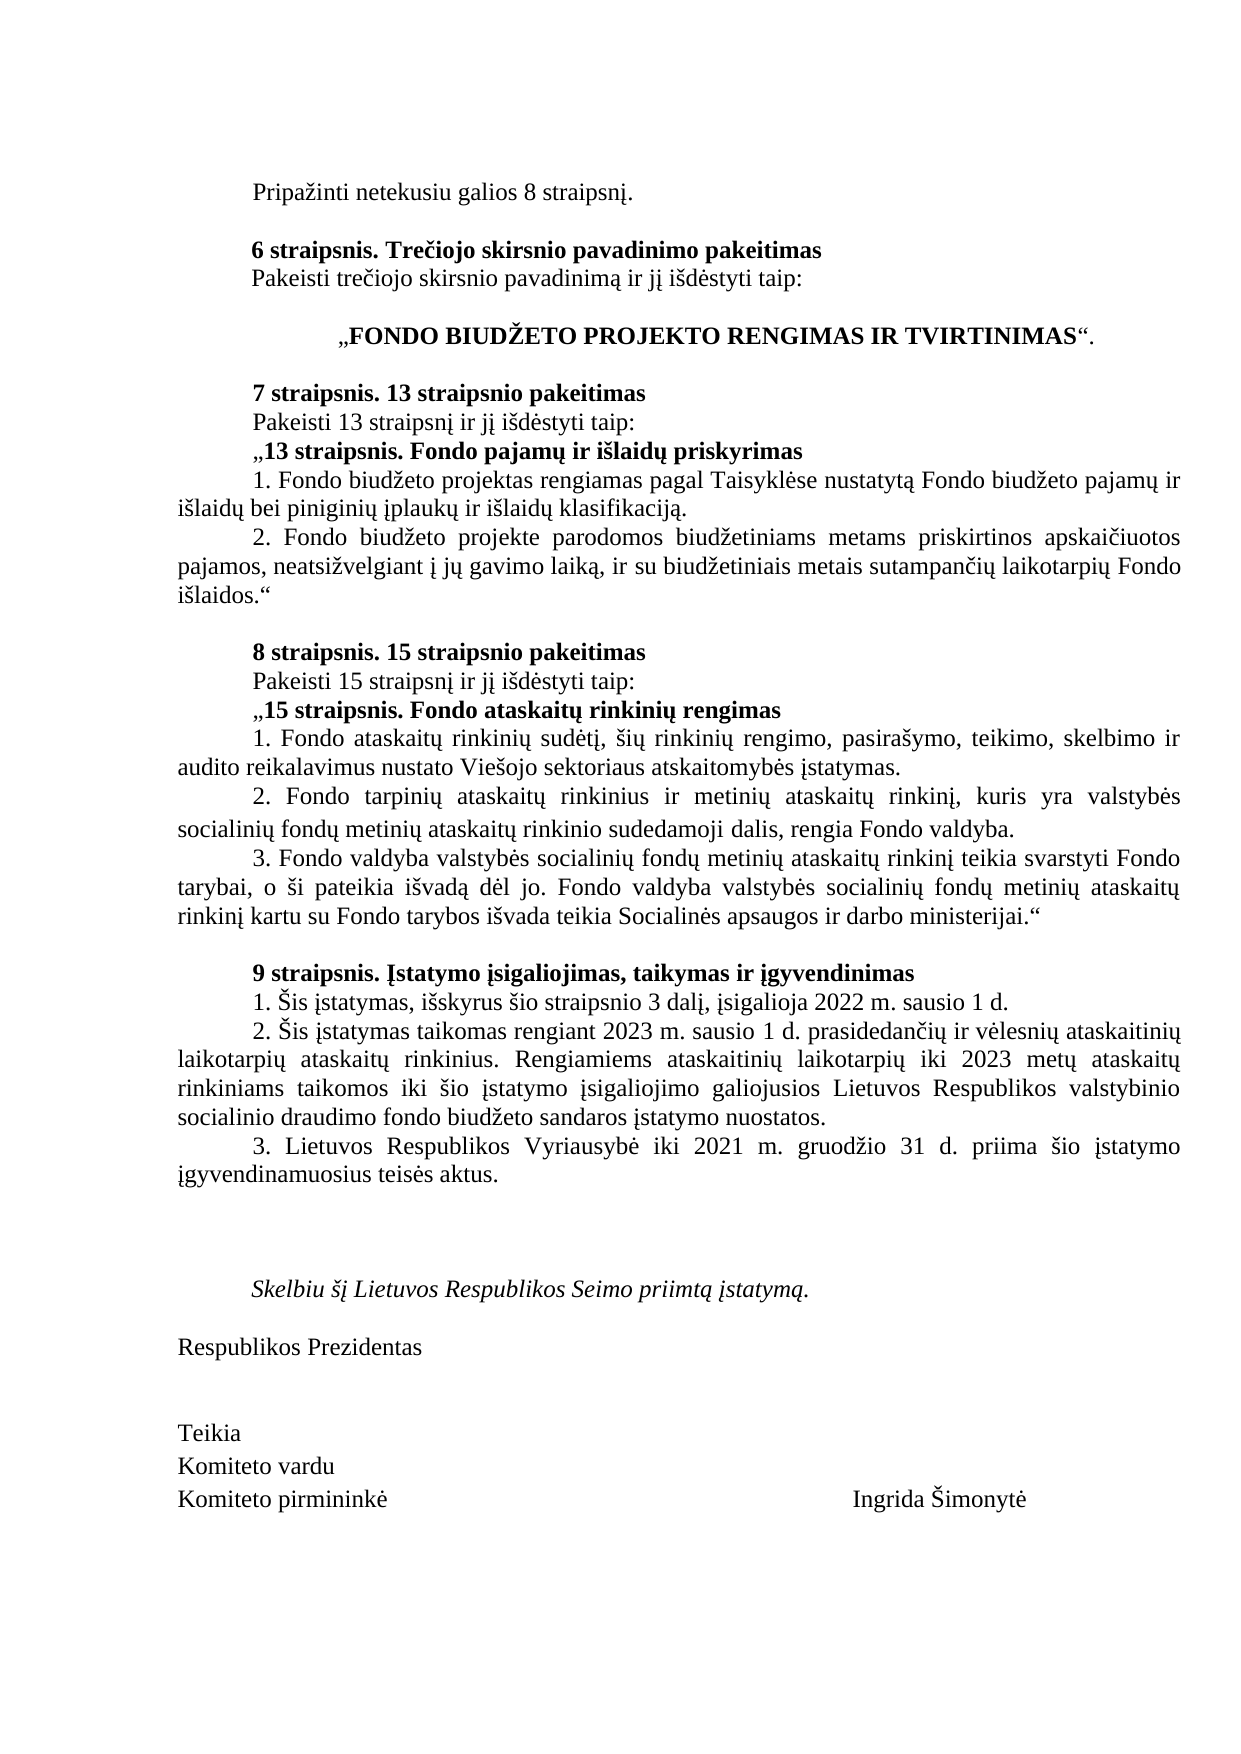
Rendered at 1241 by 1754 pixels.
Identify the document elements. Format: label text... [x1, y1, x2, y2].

text 8 straipsnis. 15 straipsnio pakeitimas [177, 637, 1181, 666]
text 3. Fondo valdyba valstybės socialinių fondų metinių ataskaitų rinkinį teikia svarstyti Fondo tarybai, o ši pateikia išvadą dėl jo. Fondo valdyba valstybės socialinių fondų metinių ataskaitų rinkinį kartu su Fondo tarybos išvada teikia Socialinės apsaugos ir darbo ministerijai.“ [177, 843, 1181, 929]
text 3. Lietuvos Respublikos Vyriausybė iki 2021 m. gruodžio 31 d. priima šio įstatymo įgyvendinamuosius teisės aktus. [177, 1131, 1181, 1188]
text „FONDO BIUDŽETO PROJEKTO RENGIMAS IR TVIRTINIMAS“. [177, 321, 1181, 350]
text Skelbiu šį Lietuvos Respublikos Seimo priimtą įstatymą. [177, 1274, 1108, 1303]
text „13 straipsnis. Fondo pajamų ir išlaidų priskyrimas [177, 436, 1181, 465]
text 1. Fondo ataskaitų rinkinių sudėtį, šių rinkinių rengimo, pasirašymo, teikimo, skelbimo ir audito reikalavimus nustato Viešojo sektoriaus atskaitomybės įstatymas. [177, 723, 1181, 781]
text Pripažinti netekusiu galios 8 straipsnį. [177, 177, 1181, 206]
text Pakeisti trečiojo skirsnio pavadinimą ir jį išdėstyti taip: [177, 263, 1181, 292]
text 9 straipsnis. Įstatymo įsigaliojimas, taikymas ir įgyvendinimas [177, 958, 1181, 987]
text Respublikos Prezidentas [177, 1332, 1108, 1361]
text „15 straipsnis. Fondo ataskaitų rinkinių rengimas [177, 695, 1181, 723]
text 2. Fondo biudžeto projekte parodomos biudžetiniams metams priskirtinos apskaičiuotos pajamos, neatsižvelgiant į jų gavimo laiką, ir su biudžetiniais metais sutampančių laikotarpių Fondo išlaidos.“ [177, 522, 1181, 608]
text Komiteto vardu [177, 1451, 1181, 1480]
text Komiteto pirmininkė Ingrida Šimonytė [177, 1484, 1181, 1513]
text 7 straipsnis. 13 straipsnio pakeitimas [177, 378, 1181, 407]
text Teikia [177, 1418, 1181, 1447]
text 1. Fondo biudžeto projektas rengiamas pagal Taisyklėse nustatytą Fondo biudžeto pajamų ir išlaidų bei piniginių įplaukų ir išlaidų klasifikaciją. [177, 465, 1181, 522]
text 2. Fondo tarpinių ataskaitų rinkinius ir metinių ataskaitų rinkinį, kuris yra valstybės socialinių fondų metinių ataskaitų rinkinio sudedamoji dalis, rengia Fondo valdyba. [177, 781, 1181, 843]
text Pakeisti 13 straipsnį ir jį išdėstyti taip: [177, 407, 1181, 436]
text 6 straipsnis. Trečiojo skirsnio pavadinimo pakeitimas [177, 235, 1181, 263]
text 2. Šis įstatymas taikomas rengiant 2023 m. sausio 1 d. prasidedančių ir vėlesnių ataskaitinių laikotarpių ataskaitų rinkinius. Rengiamiems ataskaitinių laikotarpių iki 2023 metų ataskaitų rinkiniams taikomos iki šio įstatymo įsigaliojimo galiojusios Lietuvos Respublikos valstybinio socialinio draudimo fondo biudžeto sandaros įstatymo nuostatos. [177, 1016, 1181, 1131]
text Pakeisti 15 straipsnį ir jį išdėstyti taip: [177, 666, 1181, 695]
text 1. Šis įstatymas, išskyrus šio straipsnio 3 dalį, įsigalioja 2022 m. sausio 1 d. [177, 987, 1181, 1016]
